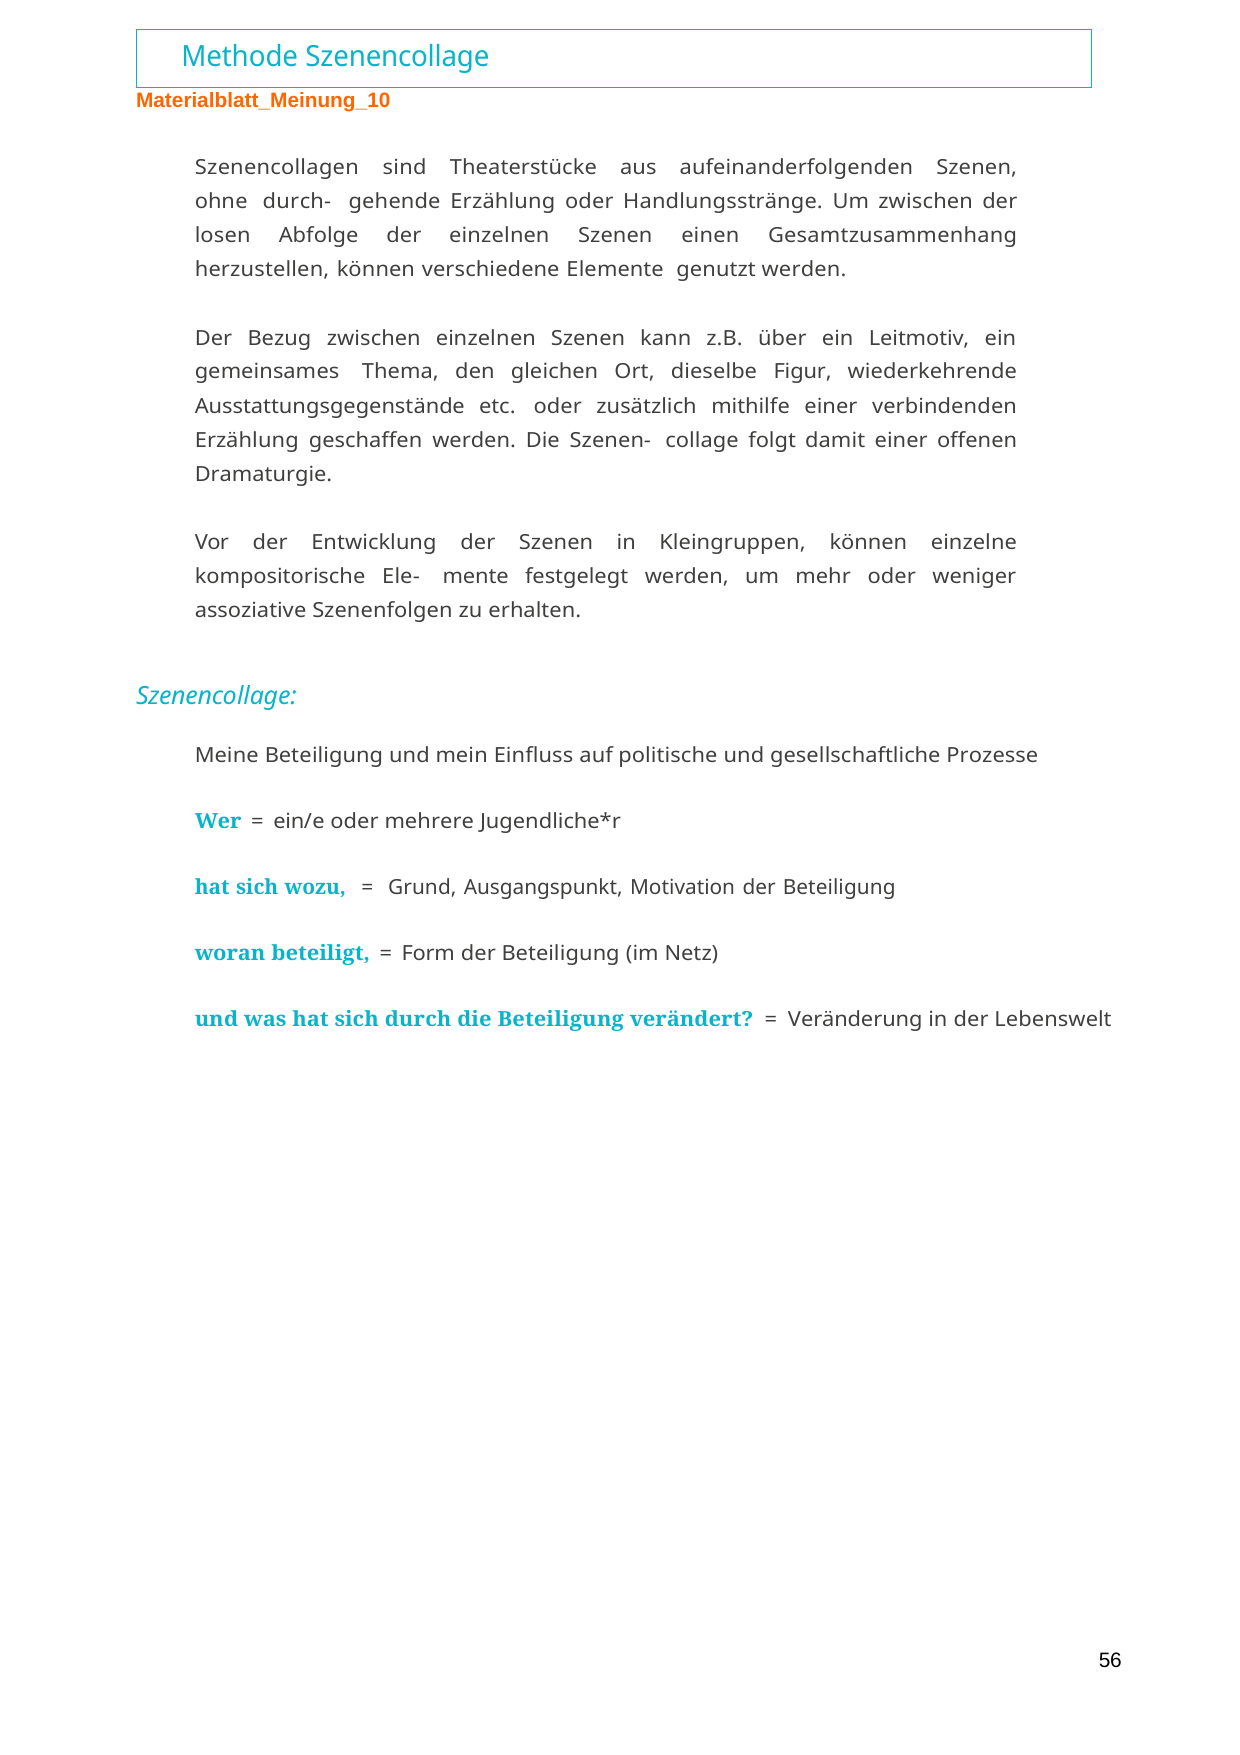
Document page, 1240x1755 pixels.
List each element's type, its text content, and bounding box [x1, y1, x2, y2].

text Wer = ein/e oder mehrere Jugendliche*r [194, 806, 1121, 834]
text Szenencollagen sind Theaterstücke aus aufeinanderfolgenden Szenen, ohne durch- gehende Erzählung oder Handlungsstränge. Um zwischen der losen Abfolge der einzelnen Szenen einen Gesamtzusammenhang herzustellen, können verschiedene Elemente genutzt werden. [194, 152, 1017, 283]
subtitle Materialblatt_Meinung_10 [136, 88, 1121, 112]
text woran beteiligt, = Form der Beteiligung (im Netz) [194, 938, 1121, 967]
text Vor der Entwicklung der Szenen in Kleingruppen, können einzelne kompositorische Ele- mente festgelegt werden, um mehr oder weniger assoziative Szenenfolgen zu erhalten. [194, 527, 1017, 624]
text Der Bezug zwischen einzelnen Szenen kann z.B. über ein Leitmotiv, ein gemeinsames Thema, den gleichen Ort, dieselbe Figur, wiederkehrende Ausstattungsgegenstände etc. oder zusätzlich mithilfe einer verbindenden Erzählung geschaffen werden. Die Szenen- collage folgt damit einer offenen Dramaturgie. [194, 323, 1017, 487]
text hat sich wozu, = Grund, Ausgangspunkt, Motivation der Beteiligung [194, 872, 1121, 901]
text und was hat sich durch die Beteiligung verändert? = Veränderung in der Lebenswelt [194, 1004, 1121, 1033]
text Methode Szenencollage [181, 30, 1091, 76]
subtitle Szenencollage: [136, 678, 1121, 712]
text Meine Beteiligung und mein Einfluss auf politische und gesellschaftliche Prozesse [194, 740, 1121, 768]
